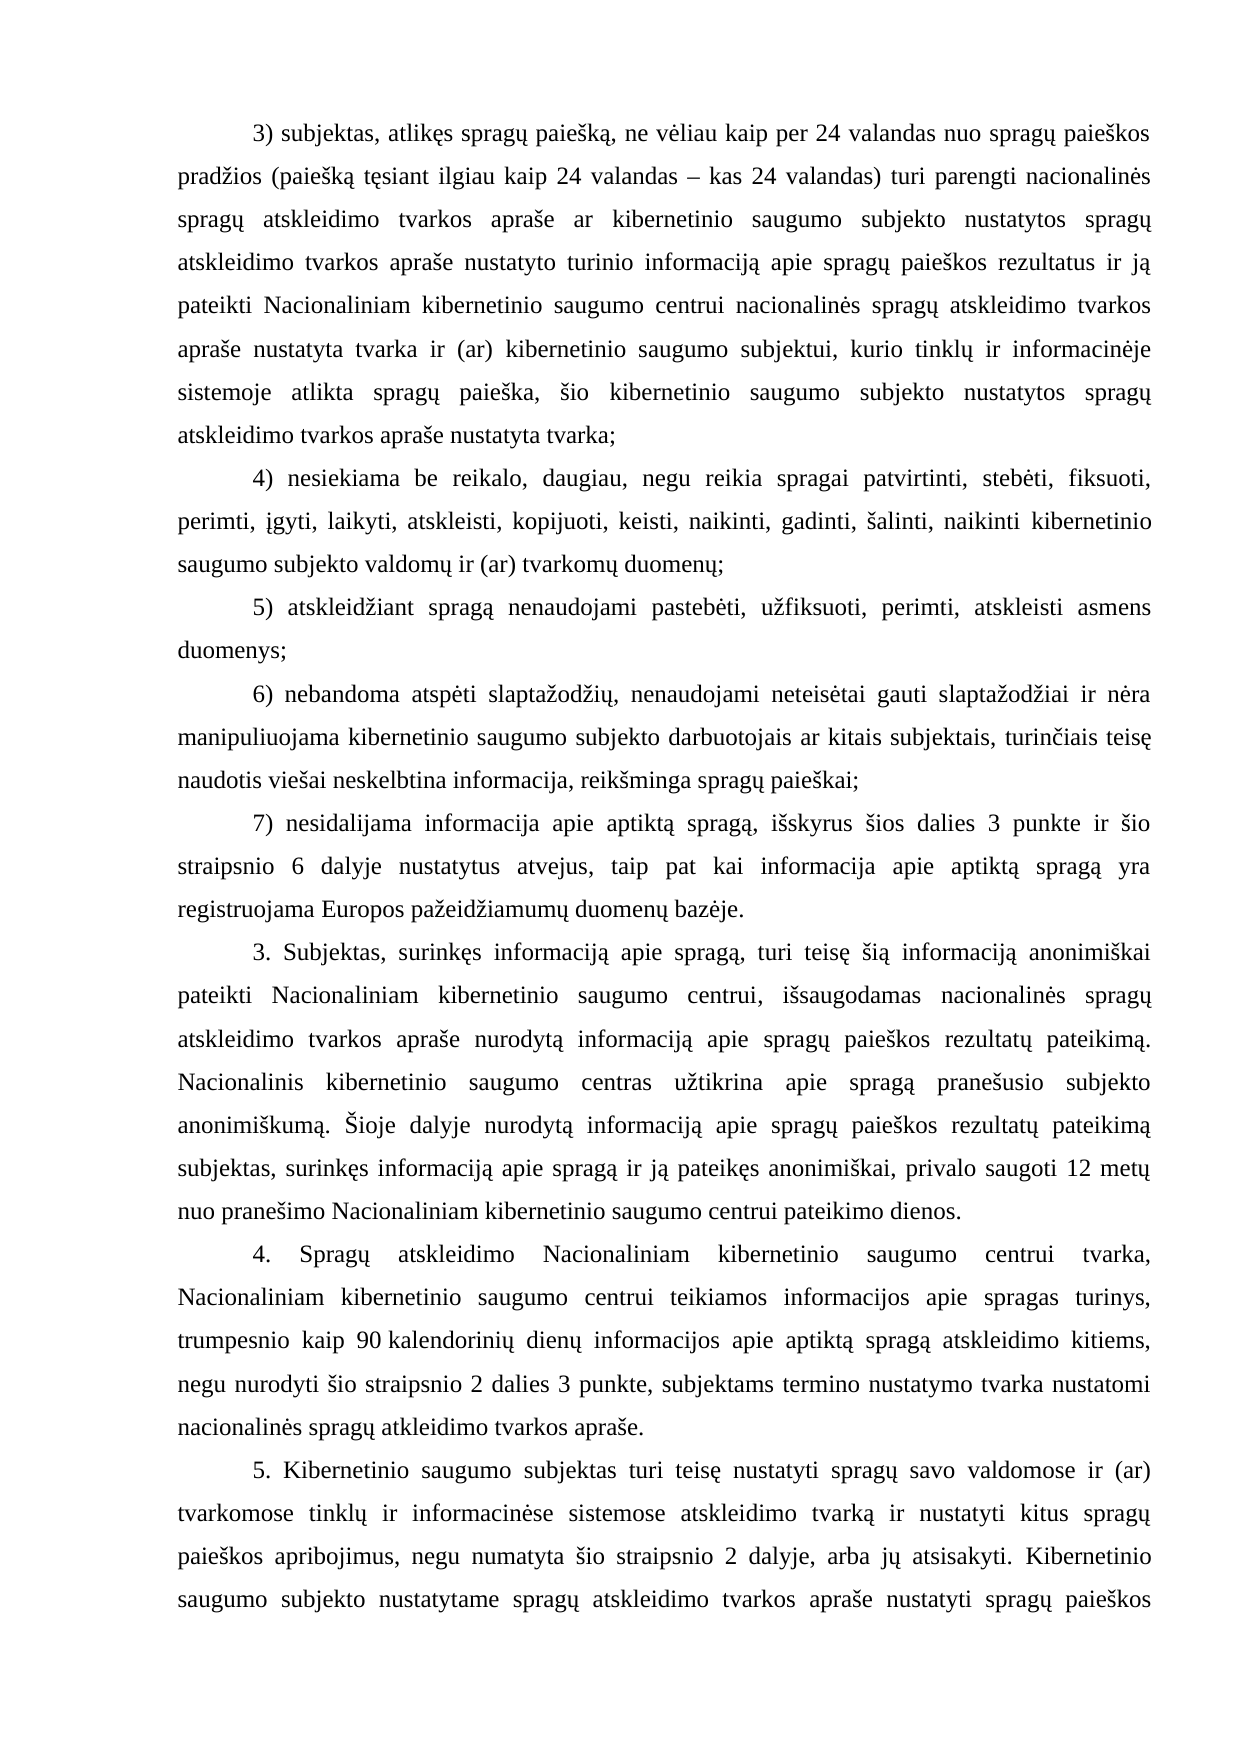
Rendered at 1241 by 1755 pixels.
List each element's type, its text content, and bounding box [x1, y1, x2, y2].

text 6) nebandoma atspėti slaptažodžių, nenaudojami neteisėtai gauti slaptažodžiai ir nėra manipuliuojama kibernetinio saugumo subjekto darbuotojais ar kitais subjektais, turinčiais teisę naudotis viešai neskelbtina informacija, reikšminga spragų paieškai; [177, 679, 1152, 794]
text 7) nesidalijama informacija apie aptiktą spragą, išskyrus šios dalies 3 punkte ir šio straipsnio 6 dalyje nustatytus atvejus, taip pat kai informacija apie aptiktą spragą yra registruojama Europos pažeidžiamumų duomenų bazėje. [177, 808, 1152, 923]
text 4) nesiekiama be reikalo, daugiau, negu reikia spragai patvirtinti, stebėti, fiksuoti, perimti, įgyti, laikyti, atskleisti, kopijuoti, keisti, naikinti, gadinti, šalinti, naikinti kibernetinio saugumo subjekto valdomų ir (ar) tvarkomų duomenų; [177, 463, 1152, 578]
text 3. Subjektas, surinkęs informaciją apie spragą, turi teisę šią informaciją anonimiškai pateikti Nacionaliniam kibernetinio saugumo centrui, išsaugodamas nacionalinės spragų atskleidimo tvarkos apraše nurodytą informaciją apie spragų paieškos rezultatų pateikimą. Nacionalinis kibernetinio saugumo centras užtikrina apie spragą pranešusio subjekto anonimiškumą. Šioje dalyje nurodytą informaciją apie spragų paieškos rezultatų pateikimą subjektas, surinkęs informaciją apie spragą ir ją pateikęs anonimiškai, privalo saugoti 12 metų nuo pranešimo Nacionaliniam kibernetinio saugumo centrui pateikimo dienos. [177, 937, 1152, 1225]
text 4. Spragų atskleidimo Nacionaliniam kibernetinio saugumo centrui tvarka, Nacionaliniam kibernetinio saugumo centrui teikiamos informacijos apie spragas turinys, trumpesnio kaip 90 kalendorinių dienų informacijos apie aptiktą spragą atskleidimo kitiems, negu nurodyti šio straipsnio 2 dalies 3 punkte, subjektams termino nustatymo tvarka nustatomi nacionalinės spragų atkleidimo tvarkos apraše. [177, 1239, 1152, 1441]
text 5) atskleidžiant spragą nenaudojami pastebėti, užfiksuoti, perimti, atskleisti asmens duomenys; [177, 592, 1152, 664]
text 3) subjektas, atlikęs spragų paiešką, ne vėliau kaip per 24 valandas nuo spragų paieškos pradžios (paiešką tęsiant ilgiau kaip 24 valandas – kas 24 valandas) turi parengti nacionalinės spragų atskleidimo tvarkos apraše ar kibernetinio saugumo subjekto nustatytos spragų atskleidimo tvarkos apraše nustatyto turinio informaciją apie spragų paieškos rezultatus ir ją pateikti Nacionaliniam kibernetinio saugumo centrui nacionalinės spragų atskleidimo tvarkos apraše nustatyta tvarka ir (ar) kibernetinio saugumo subjektui, kurio tinklų ir informacinėje sistemoje atlikta spragų paieška, šio kibernetinio saugumo subjekto nustatytos spragų atskleidimo tvarkos apraše nustatyta tvarka; [177, 118, 1152, 449]
text 5. Kibernetinio saugumo subjektas turi teisę nustatyti spragų savo valdomose ir (ar) tvarkomose tinklų ir informacinėse sistemose atskleidimo tvarką ir nustatyti kitus spragų paieškos apribojimus, negu numatyta šio straipsnio 2 dalyje, arba jų atsisakyti. Kibernetinio saugumo subjekto nustatytame spragų atskleidimo tvarkos apraše nustatyti spragų paieškos [177, 1455, 1152, 1613]
